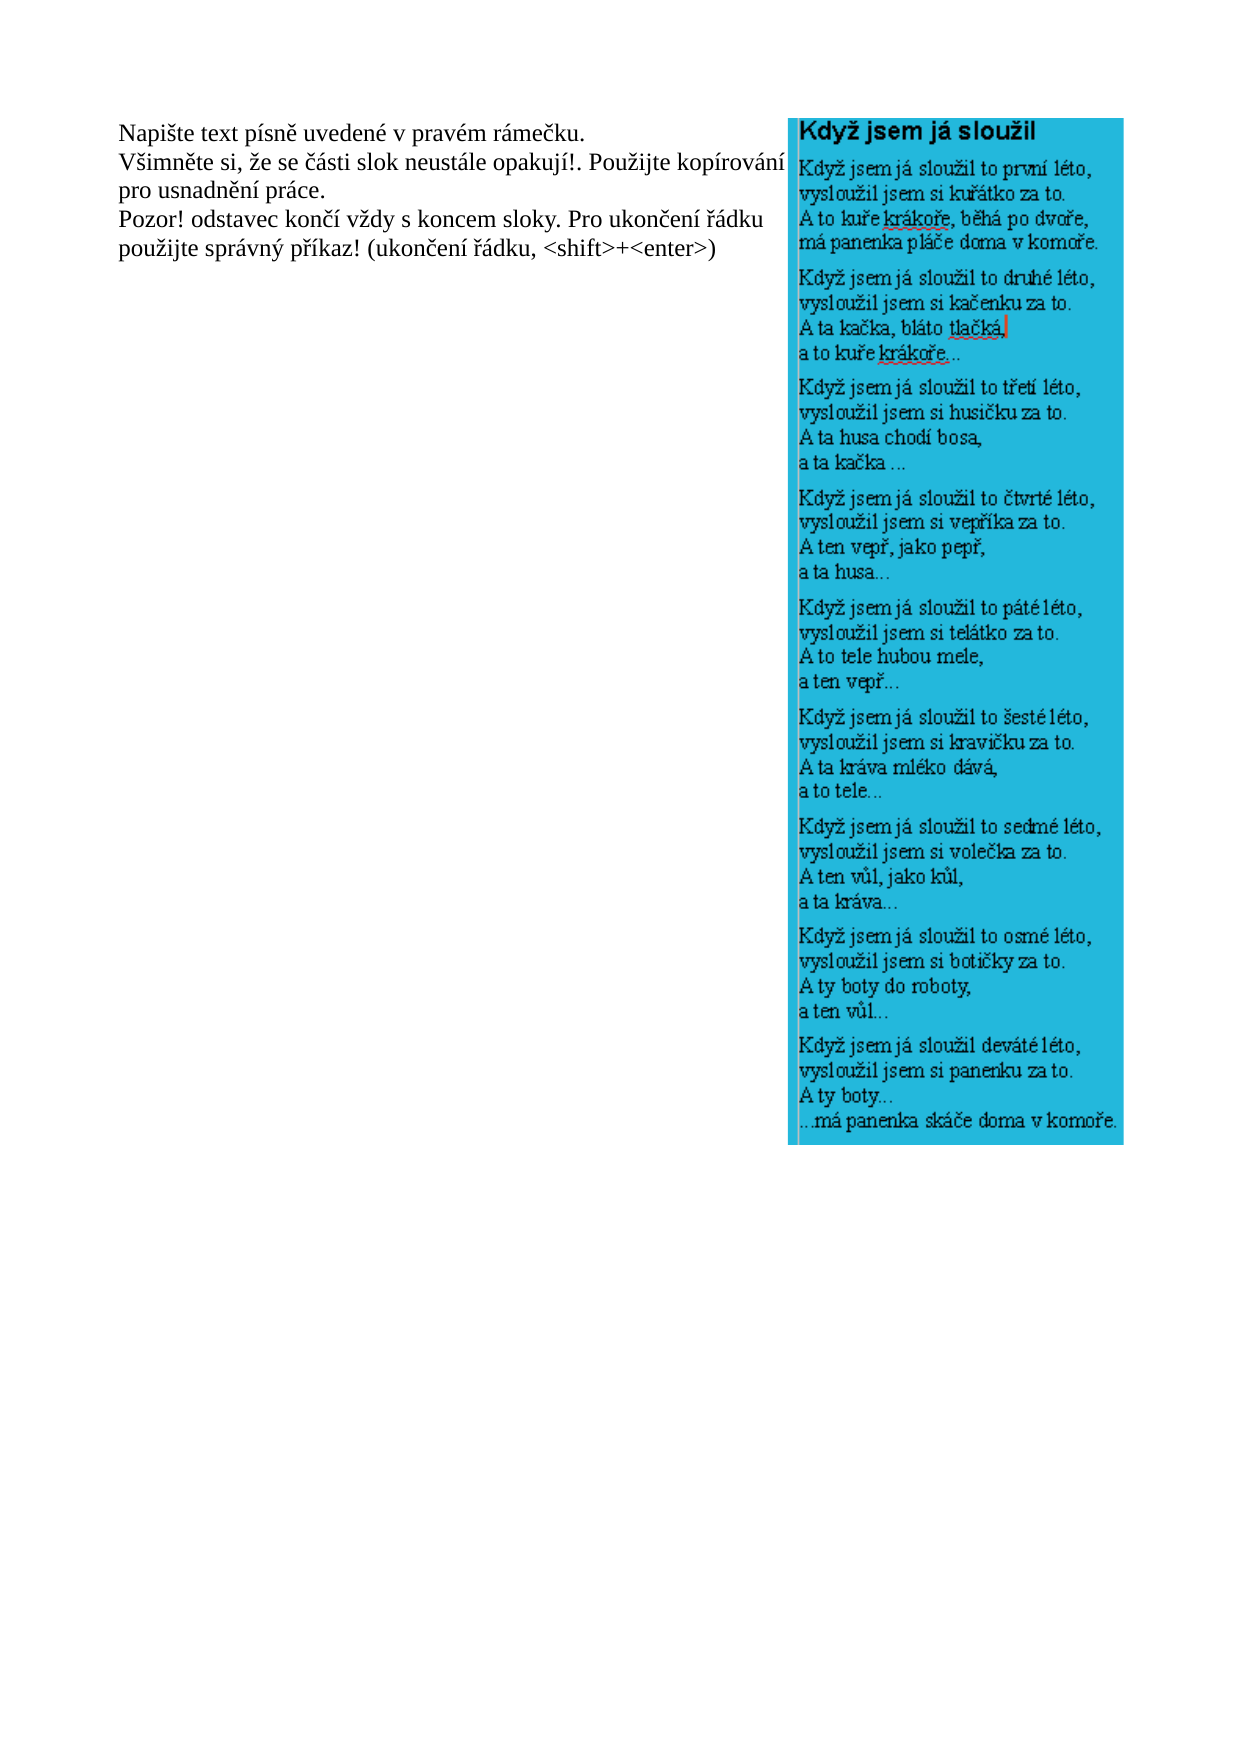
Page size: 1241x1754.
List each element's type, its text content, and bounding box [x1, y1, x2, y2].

text Všimněte si, že se části slok neustále opakují!. Použijte kopírování pro usnadnění práce. [118, 147, 787, 204]
text Napište text písně uvedené v pravém rámečku. [118, 118, 787, 147]
picture [787, 118, 1124, 1145]
text Pozor! odstavec končí vždy s koncem sloky. Pro ukončení řádku použijte správný příkaz! (ukončení řádku, <shift>+<enter>) [118, 204, 787, 262]
